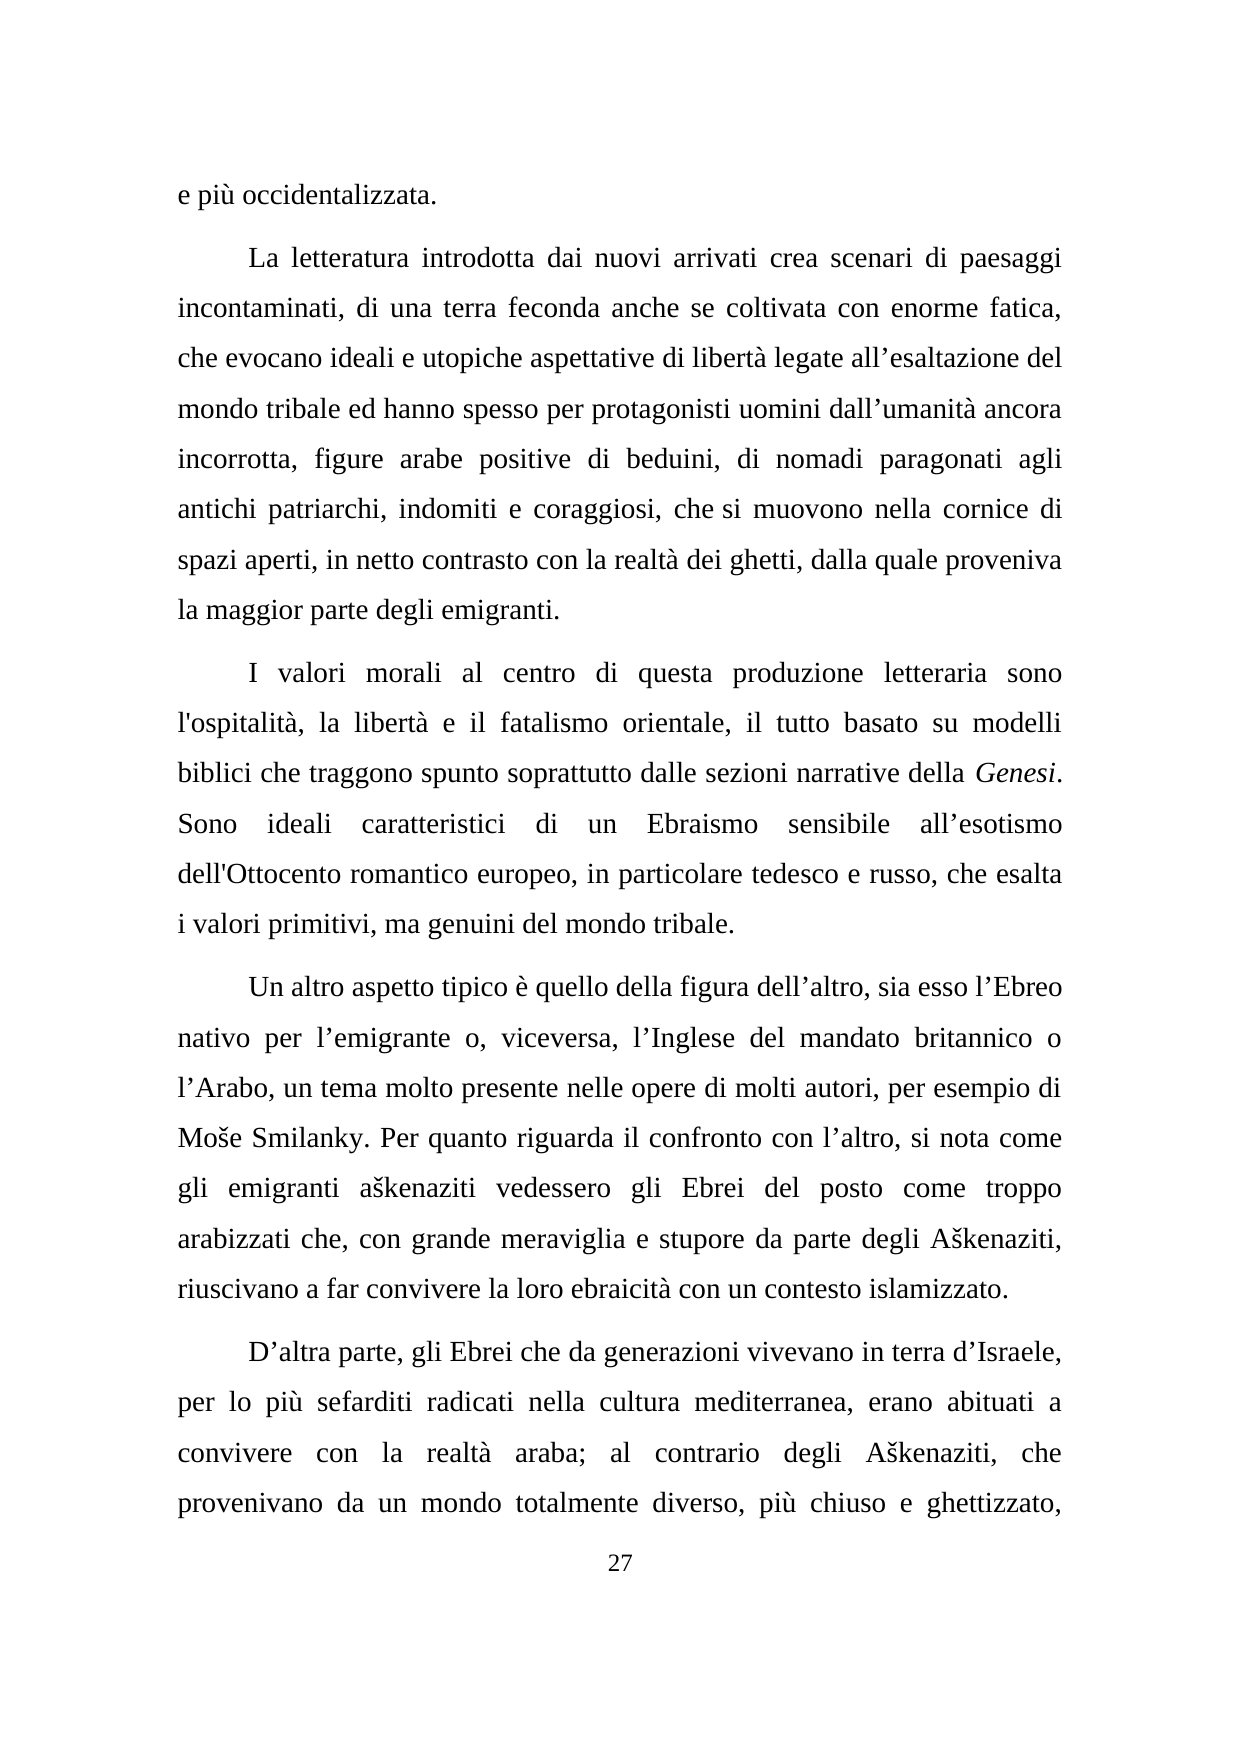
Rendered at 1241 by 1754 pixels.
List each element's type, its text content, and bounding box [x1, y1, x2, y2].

text I valori morali al centro di questa produzione letteraria sono l'ospitalità, la libertà e il fatalismo orientale, il tutto basato su modelli biblici che traggono spunto soprattutto dalle sezioni narrative della Genesi. Sono ideali caratteristici di un Ebraismo sensibile all’esotismo dell'Ottocento romantico europeo, in particolare tedesco e russo, che esalta i valori primitivi, ma genuini del mondo tribale. [177, 655, 1063, 940]
text La letteratura introdotta dai nuovi arrivati crea scenari di paesaggi incontaminati, di una terra feconda anche se coltivata con enorme fatica, che evocano ideali e utopiche aspettative di libertà legate all’esaltazione del mondo tribale ed hanno spesso per protagonisti uomini dall’umanità ancora incorrotta, figure arabe positive di beduini, di nomadi paragonati agli antichi patriarchi, indomiti e coraggiosi, che si muovono nella cornice di spazi aperti, in netto contrasto con la realtà dei ghetti, dalla quale proveniva la maggior parte degli emigranti. [177, 240, 1063, 626]
text D’altra parte, gli Ebrei che da generazioni vivevano in terra d’Israele, per lo più sefarditi radicati nella cultura mediterranea, erano abituati a convivere con la realtà araba; al contrario degli Aškenaziti, che provenivano da un mondo totalmente diverso, più chiuso e ghettizzato, [177, 1334, 1063, 1518]
text e più occidentalizzata. [177, 177, 1063, 211]
text Un altro aspetto tipico è quello della figura dell’altro, sia esso l’Ebreo nativo per l’emigrante o, viceversa, l’Inglese del mandato britannico o l’Arabo, un tema molto presente nelle opere di molti autori, per esempio di Moše Smilanky. Per quanto riguarda il confronto con l’altro, si nota come gli emigranti aškenaziti vedessero gli Ebrei del posto come troppo arabizzati che, con grande meraviglia e stupore da parte degli Aškenaziti, riuscivano a far convivere la loro ebraicità con un contesto islamizzato. [177, 969, 1063, 1305]
